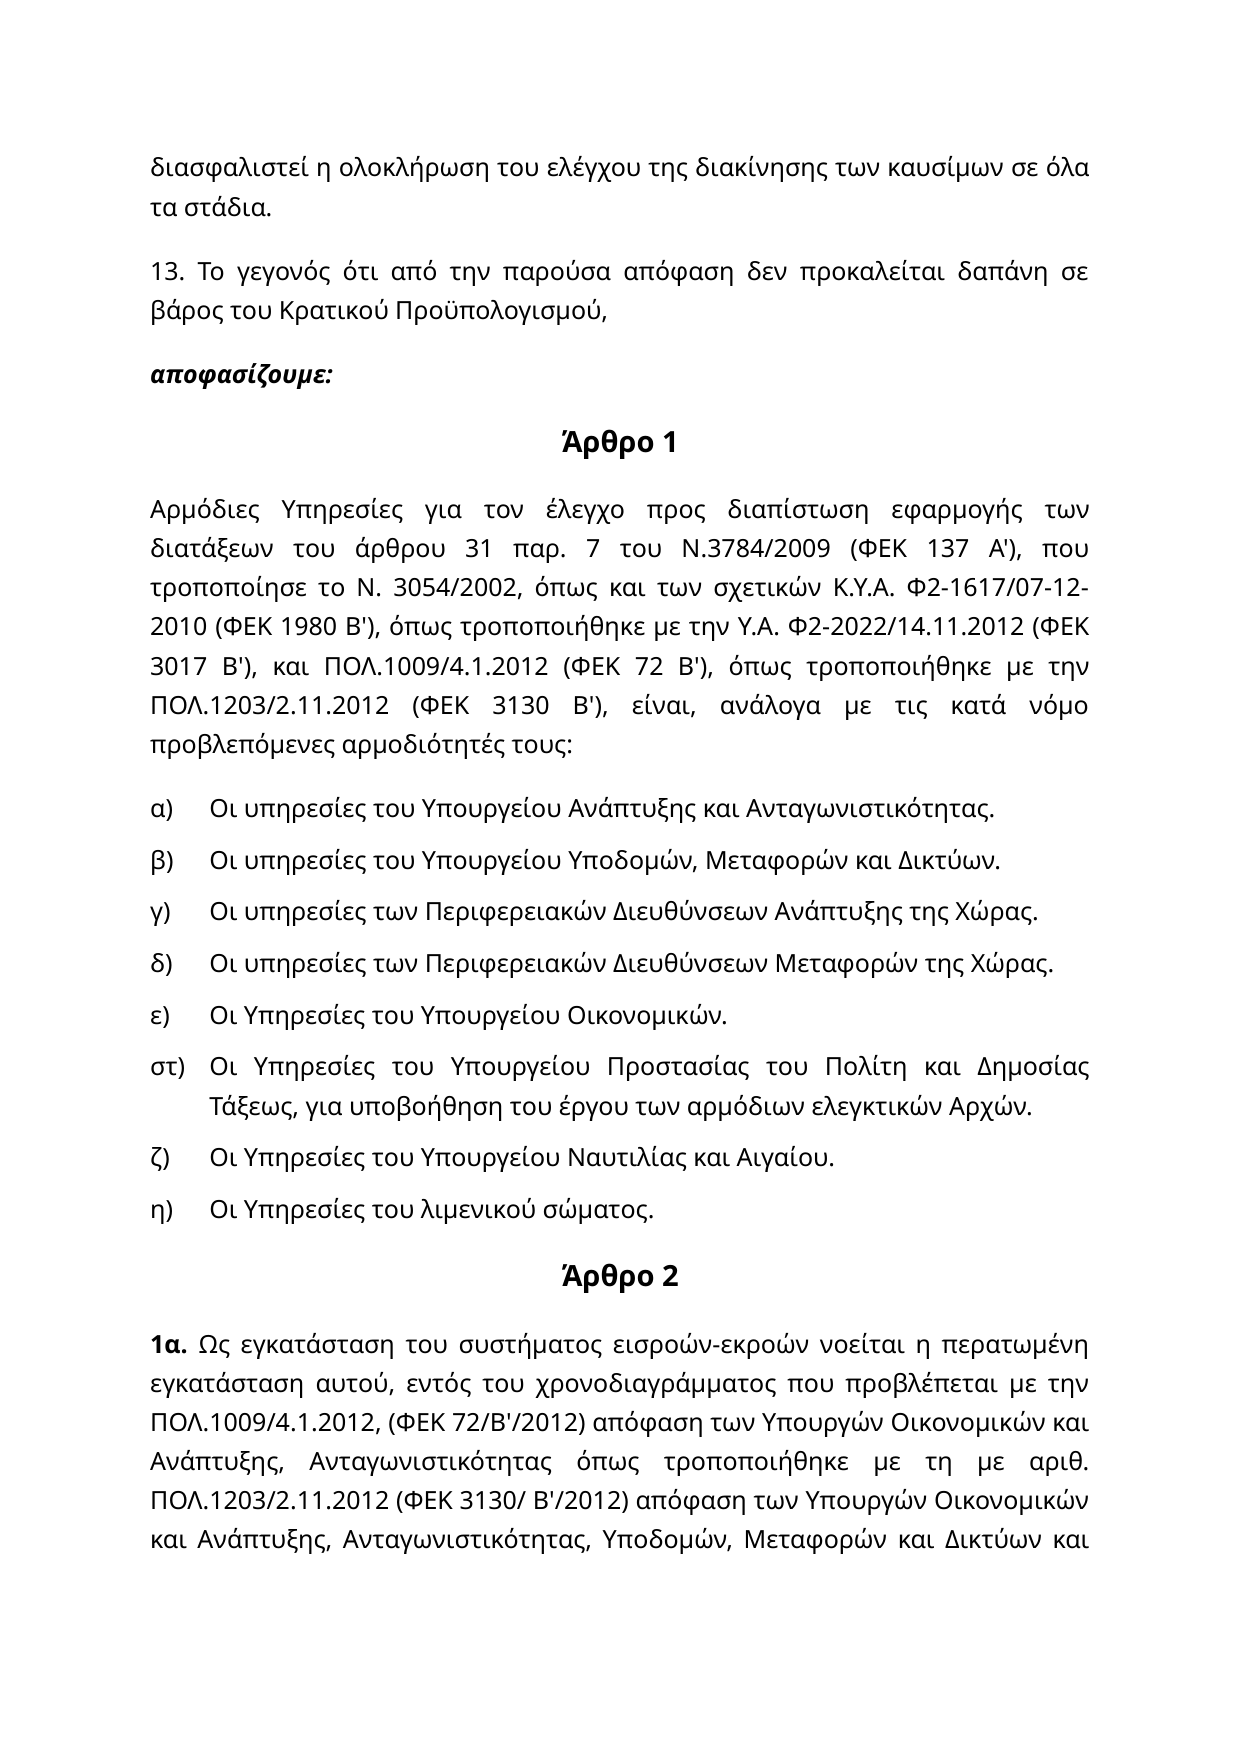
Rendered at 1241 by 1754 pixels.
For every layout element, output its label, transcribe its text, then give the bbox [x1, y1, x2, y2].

subtitle Άρθρο 2 [150, 1256, 1090, 1295]
list α) Οι υπηρεσίες του Υπουργείου Ανάπτυξης και Ανταγωνιστικότητας. [150, 791, 1090, 825]
text διασφαλιστεί η ολοκλήρωση του ελέγχου της διακίνησης των καυσίμων σε όλα τα στάδια. [150, 150, 1090, 223]
list στ) Οι Υπηρεσίες του Υπουργείου Προστασίας του Πολίτη και Δημοσίας Τάξεως, για υποβοήθηση του έργου των αρμόδιων ελεγκτικών Αρχών. [150, 1049, 1090, 1122]
text 1α. Ως εγκατάσταση του συστήματος εισροών-εκροών νοείται η περατωμένη εγκατάσταση αυτού, εντός του χρονοδιαγράμματος που προβλέπεται με την ΠΟΛ.1009/4.1.2012, (ΦΕΚ 72/Β'/2012) απόφαση των Υπουργών Οικονομικών και Ανάπτυξης, Ανταγωνιστικότητας όπως τροποποιήθηκε με τη με αριθ. ΠΟΛ.1203/2.11.2012 (ΦΕΚ 3130/ Β'/2012) απόφαση των Υπουργών Οικονομικών και Ανάπτυξης, Ανταγωνιστικότητας, Υποδομών, Μεταφορών και Δικτύων και [150, 1326, 1090, 1556]
text 13. Το γεγονός ότι από την παρούσα απόφαση δεν προκαλείται δαπάνη σε βάρος του Κρατικού Προϋπολογισμού, [150, 253, 1090, 327]
list η) Οι Υπηρεσίες του λιμενικού σώματος. [150, 1191, 1090, 1226]
list γ) Οι υπηρεσίες των Περιφερειακών Διευθύνσεων Ανάπτυξης της Χώρας. [150, 894, 1090, 928]
list δ) Οι υπηρεσίες των Περιφερειακών Διευθύνσεων Μεταφορών της Χώρας. [150, 946, 1090, 980]
list ε) Οι Υπηρεσίες του Υπουργείου Οικονομικών. [150, 997, 1090, 1031]
list β) Οι υπηρεσίες του Υπουργείου Υποδομών, Μεταφορών και Δικτύων. [150, 842, 1090, 876]
text Αρμόδιες Υπηρεσίες για τον έλεγχο προς διαπίστωση εφαρμογής των διατάξεων του άρθρου 31 παρ. 7 του Ν.3784/2009 (ΦΕΚ 137 Α'), που τροποποίησε το Ν. 3054/2002, όπως και των σχετικών Κ.Υ.Α. Φ2-1617/07-12-2010 (ΦΕΚ 1980 Β'), όπως τροποποιήθηκε με την Υ.Α. Φ2-2022/14.11.2012 (ΦΕΚ 3017 Β'), και ΠΟΛ.1009/4.1.2012 (ΦΕΚ 72 Β'), όπως τροποποιήθηκε με την ΠΟΛ.1203/2.11.2012 (ΦΕΚ 3130 Β'), είναι, ανάλογα με τις κατά νόμο προβλεπόμενες αρμοδιότητές τους: [150, 491, 1090, 761]
text αποφασίζουμε: [150, 357, 1090, 391]
list ζ) Οι Υπηρεσίες του Υπουργείου Ναυτιλίας και Αιγαίου. [150, 1140, 1090, 1174]
subtitle Άρθρο 1 [150, 421, 1090, 461]
